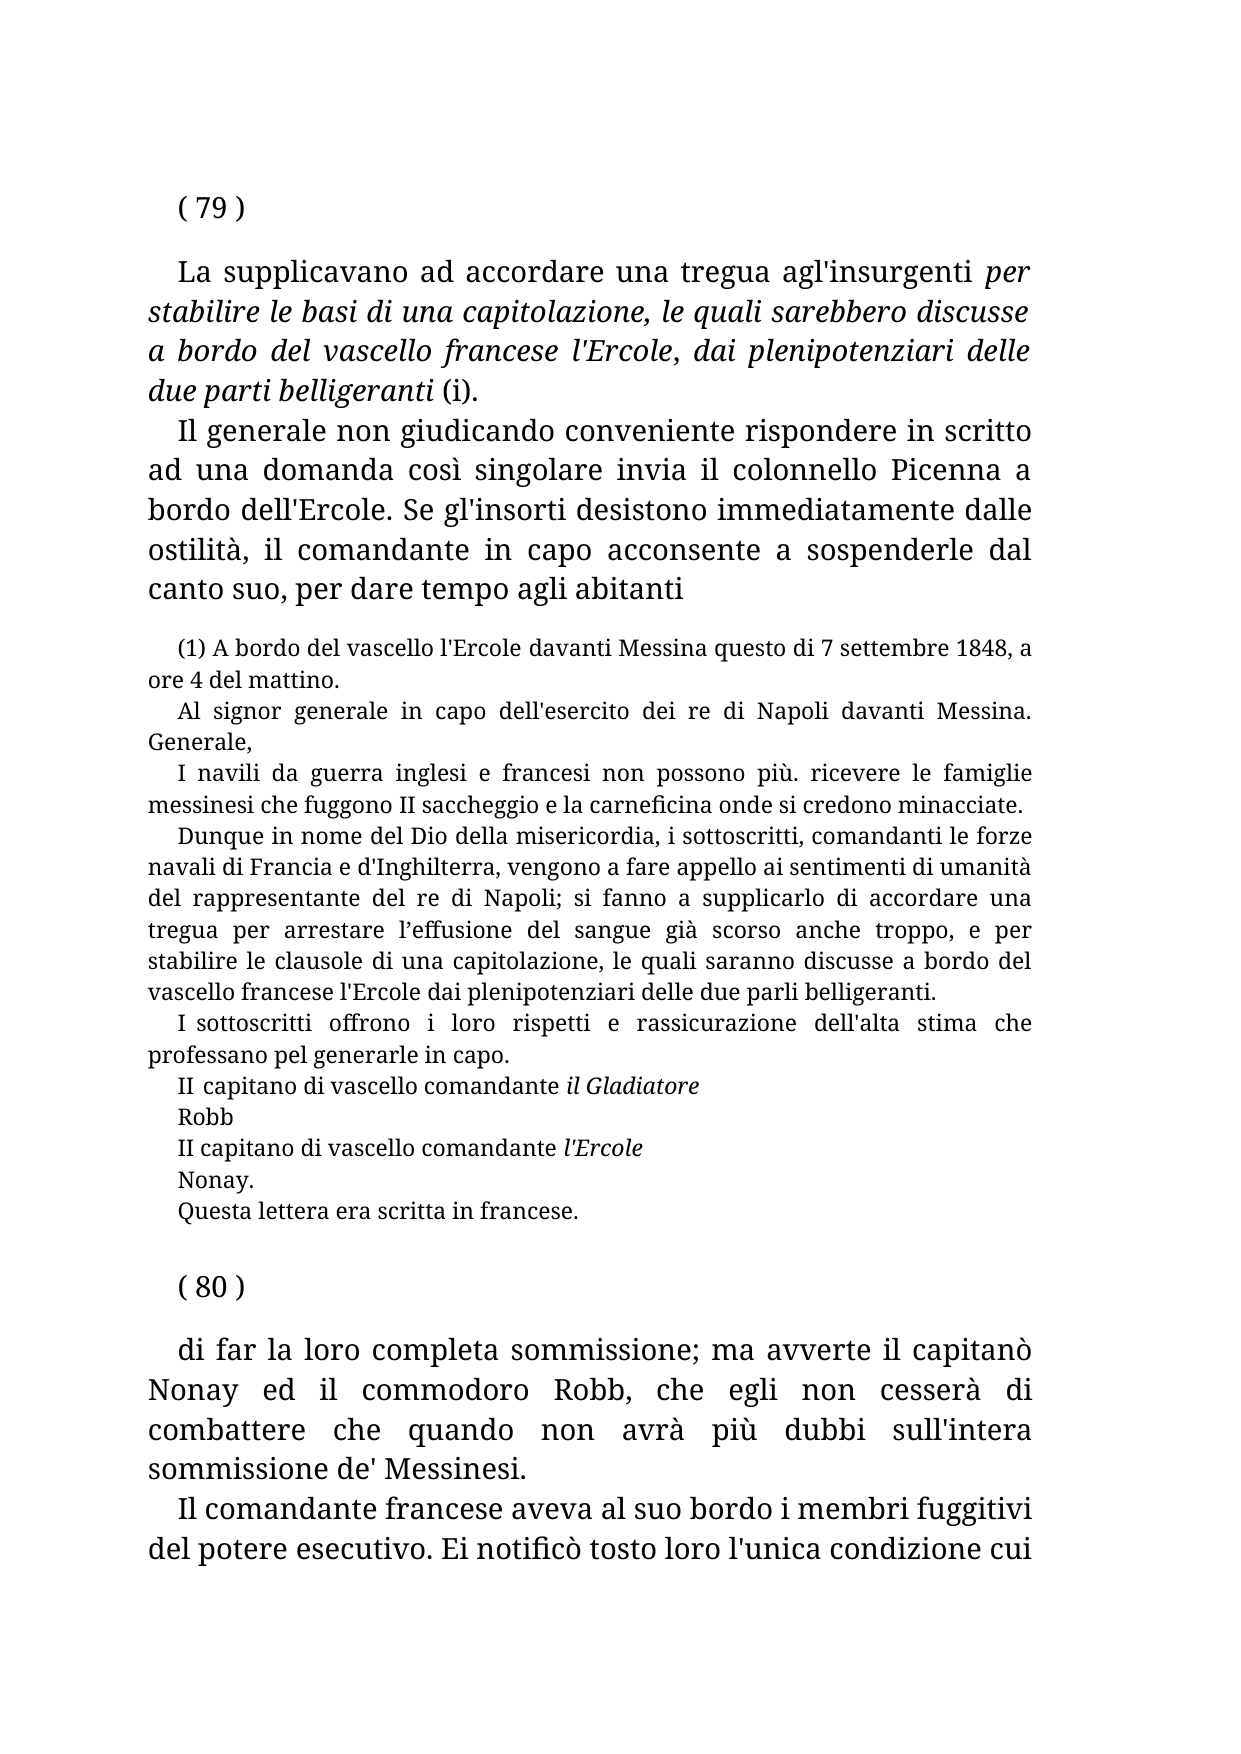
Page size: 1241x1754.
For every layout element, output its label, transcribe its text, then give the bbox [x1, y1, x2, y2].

text Nonay. [148, 1164, 1033, 1195]
text II capitano di vascello comandante il Gladiatore [148, 1070, 1033, 1101]
text Il generale non giudicando conveniente rispondere in scritto ad una domanda così singolare invia il colonnello Picenna a bordo dell'Ercole. Se gl'insorti desistono immediatamente dalle ostilità, il comandante in capo acconsente a sospenderle dal canto suo, per dare tempo agli abitanti [148, 410, 1033, 608]
text ( 80 ) [148, 1266, 1033, 1306]
text di far la loro completa sommissione; ma avverte il capitanò Nonay ed il commodoro Robb, che egli non cesserà di combattere che quando non avrà più dubbi sull'intera sommissione de' Messinesi. [148, 1329, 1033, 1488]
text Dunque in nome del Dio della misericordia, i sottoscritti, comandanti le forze navali di Francia e d'Inghilterra, vengono a fare appello ai sentimenti di umanità del rappresentante del re di Napoli; si fanno a supplicarlo di accordare una tregua per arrestare l’effusione del sangue già scorso anche troppo, e per stabilire le clausole di una capitolazione, le quali saranno discusse a bordo del vascello francese l'Ercole dai plenipotenziari delle due parli belligeranti. [148, 820, 1033, 1007]
text (1) A bordo del vascello l'Ercole davanti Messina questo di 7 settembre 1848, a ore 4 del mattino. [148, 632, 1033, 695]
text La supplicavano ad accordare una tregua agl'insurgenti per stabilire le basi di una capitolazione, le quali sarebbero discusse a bordo del vascello francese l'Ercole, dai plenipotenziari delle due parti belligeranti (i). [148, 251, 1033, 410]
text Robb [148, 1101, 1033, 1132]
text I navili da guerra inglesi e francesi non possono più. ricevere le famiglie messinesi che fuggono II saccheggio e la carneficina onde si credono minacciate. [148, 757, 1033, 820]
text I sottoscritti offrono i loro rispetti e rassicurazione dell'alta stima che professano pel generarle in capo. [148, 1007, 1033, 1070]
text ( 79 ) [148, 187, 1033, 227]
text II capitano di vascello comandante l'Ercole [148, 1132, 1033, 1164]
text Al signor generale in capo dell'esercito dei re di Napoli davanti Messina. Generale, [148, 695, 1033, 757]
text Il comandante francese aveva al suo bordo i membri fuggitivi del potere esecutivo. Ei notificò tosto loro l'unica condizione cui [148, 1488, 1033, 1568]
text Questa lettera era scritta in francese. [148, 1195, 1033, 1226]
